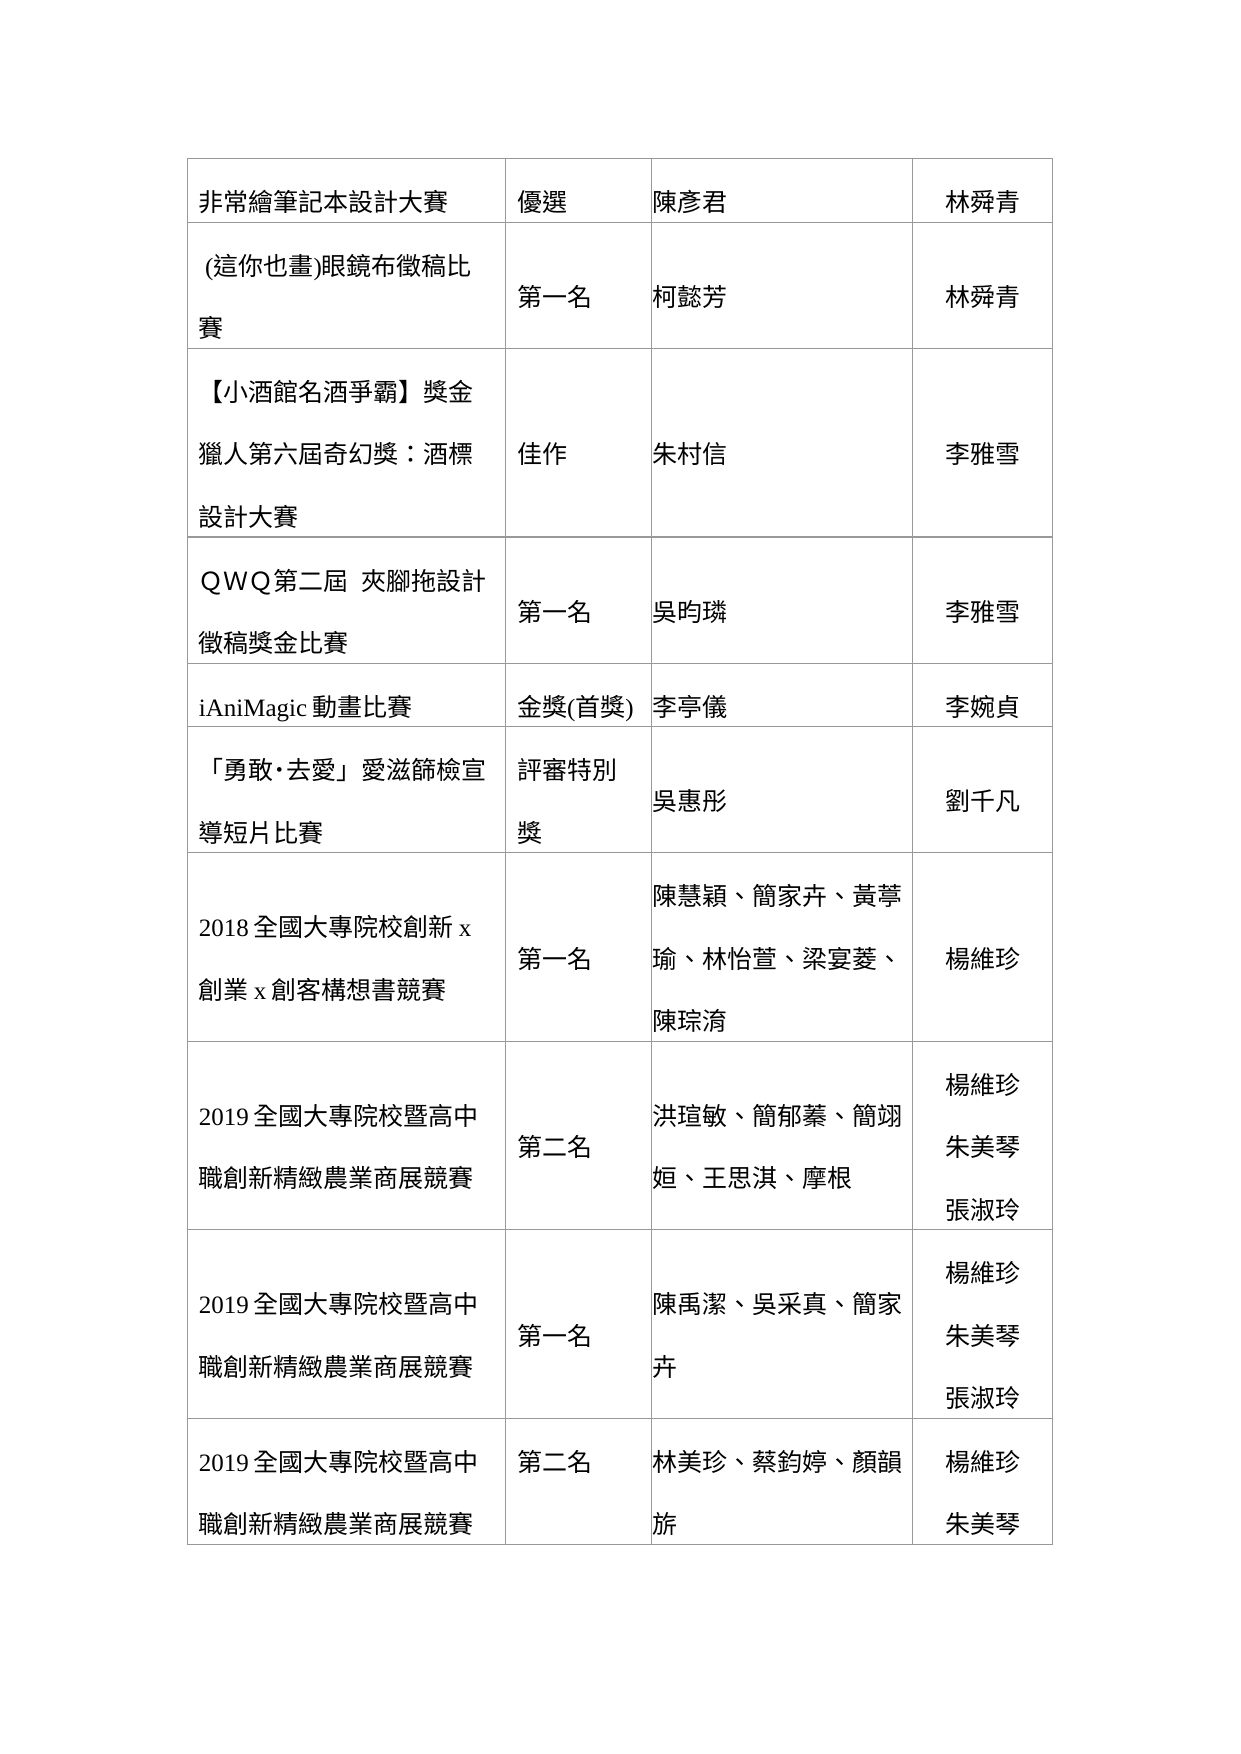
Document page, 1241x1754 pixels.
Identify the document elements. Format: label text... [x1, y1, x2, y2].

table_cell 楊維珍 朱美琴 張淑玲 [913, 1230, 1052, 1418]
table_cell 林舜青 [913, 159, 1052, 222]
table_cell 2019全國大專院校暨高中職創新精緻農業商展競賽 [188, 1042, 505, 1229]
table_cell 第一名 [506, 853, 651, 1041]
table_cell 【小酒館名酒爭霸】獎金獵人第六屆奇幻獎：酒標設計大賽 [188, 349, 505, 536]
table_cell 林舜青 [913, 223, 1052, 348]
table_cell 2019全國大專院校暨高中職創新精緻農業商展競賽 [188, 1419, 505, 1544]
table_cell 陳慧穎、簡家卉、黃葶瑜、林怡萱、梁宴菱、陳琮淯 [652, 853, 912, 1041]
table_cell 第一名 [506, 1230, 651, 1418]
table_cell 佳作 [506, 349, 651, 536]
table_cell 楊維珍 朱美琴 [913, 1419, 1052, 1544]
table_cell 陳禹潔、吳采真、簡家卉 [652, 1230, 912, 1418]
table_cell 第一名 [506, 223, 651, 348]
table_cell 楊維珍 朱美琴 張淑玲 [913, 1042, 1052, 1229]
table_cell (這你也畫)眼鏡布徵稿比賽 [188, 223, 505, 348]
table_cell iAniMagic動畫比賽 [188, 664, 505, 726]
table_cell 第二名 [506, 1042, 651, 1229]
table_cell 李雅雪 [913, 349, 1052, 536]
table_cell 金獎(首獎) [506, 664, 651, 726]
table_cell 李雅雪 [913, 538, 1052, 662]
table_cell 第二名 [506, 1419, 651, 1544]
table_cell 陳彥君 [652, 159, 912, 222]
table_cell 林美珍、蔡鈞婷、顏韻旂 [652, 1419, 912, 1544]
table_cell 洪瑄敏、簡郁蓁、簡翊姮、王思淇、摩根 [652, 1042, 912, 1229]
table_cell 「勇敢˙去愛」愛滋篩檢宣導短片比賽 [188, 727, 505, 852]
table_cell 優選 [506, 159, 651, 222]
table_cell 劉千凡 [913, 727, 1052, 852]
table_cell 吳昀璘 [652, 538, 912, 662]
table_cell 非常繪筆記本設計大賽 [188, 159, 505, 222]
table_cell 李亭儀 [652, 664, 912, 726]
table_cell 2019全國大專院校暨高中職創新精緻農業商展競賽 [188, 1230, 505, 1418]
table_cell 吳惠彤 [652, 727, 912, 852]
table_cell 楊維珍 [913, 853, 1052, 1041]
table_cell 柯懿芳 [652, 223, 912, 348]
table_cell 2018全國大專院校創新x創業x創客構想書競賽 [188, 853, 505, 1041]
table_cell 評審特別獎 [506, 727, 651, 852]
table_cell ＱＷＱ第二屆 夾腳拖設計徵稿獎金比賽 [188, 538, 505, 662]
table_cell 朱村信 [652, 349, 912, 536]
table_cell 李婉貞 [913, 664, 1052, 726]
table_cell 第一名 [506, 538, 651, 662]
